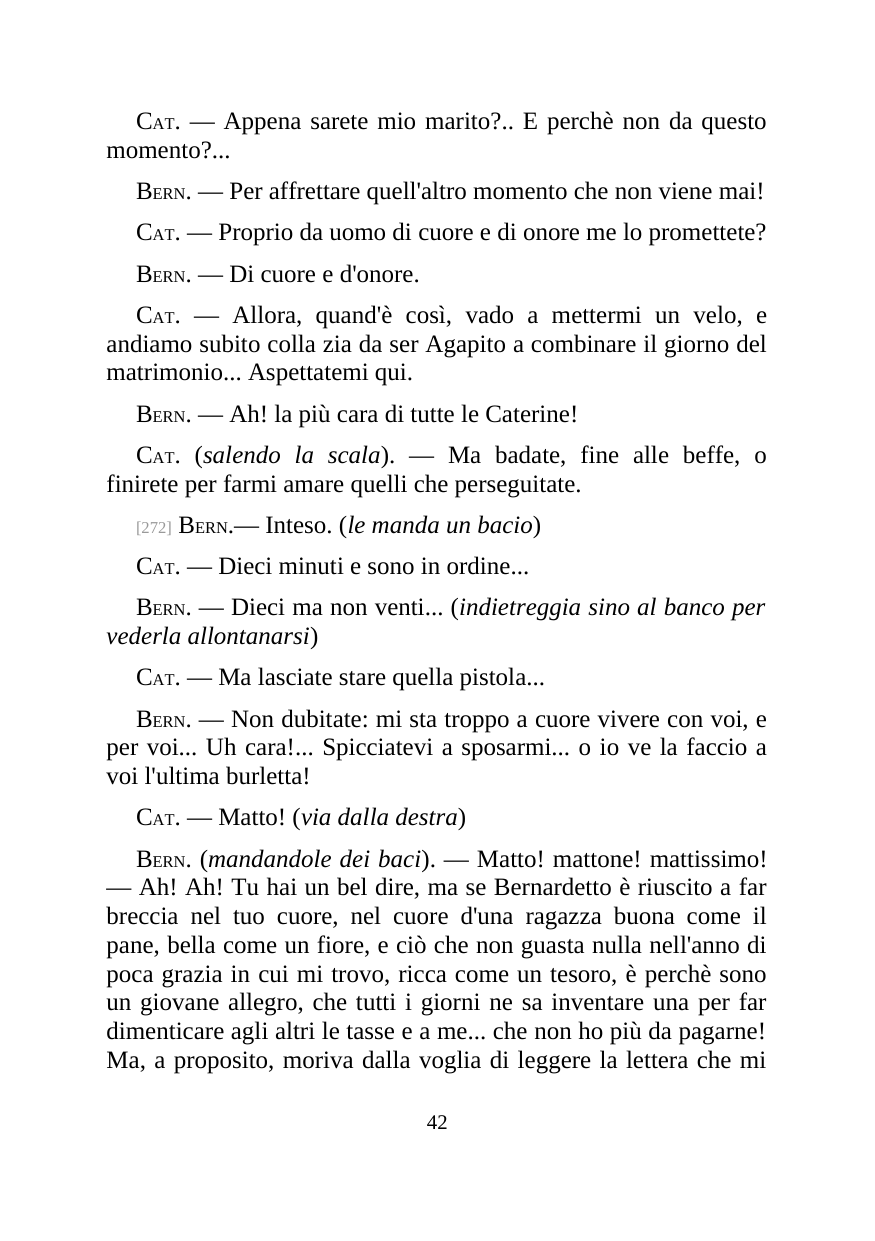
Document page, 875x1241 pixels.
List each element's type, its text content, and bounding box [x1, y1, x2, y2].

text Cat. ― Proprio da uomo di cuore e di onore me lo promettete? [106, 217, 768, 246]
text Bern. (mandandole dei baci). ― Matto! mattone! mattissimo! ― Ah! Ah! Tu hai un bel dire, ma se Bernardetto è riuscito a far breccia nel tuo cuore, nel cuore d'una ragazza buona come il pane, bella come un fiore, e ciò che non guasta nulla nell'anno di poca grazia in cui mi trovo, ricca come un tesoro, è perchè sono un giovane allegro, che tutti i giorni ne sa inventare una per far dimenticare agli altri le tasse e a me... che non ho più da pagarne! Ma, a proposito, moriva dalla voglia di leggere la lettera che mi [106, 844, 768, 1074]
text Bern. ― Non dubitate: mi sta troppo a cuore vivere con voi, e per voi... Uh cara!... Spicciatevi a sposarmi... o io ve la faccio a voi l'ultima burletta! [106, 704, 768, 790]
text Cat. ― Ma lasciate stare quella pistola... [106, 662, 768, 691]
text Bern. ― Dieci ma non venti... (indietreggia sino al banco per vederla allontanarsi) [106, 592, 768, 650]
text [272] Bern.― Inteso. (le manda un bacio) [106, 510, 768, 539]
text Cat. ― Dieci minuti e sono in ordine... [106, 551, 768, 580]
text Cat. ― Matto! (via dalla destra) [106, 802, 768, 831]
text Bern. ― Per affrettare quell'altro momento che non viene mai! [106, 176, 768, 205]
text Cat. ― Appena sarete mio marito?.. E perchè non da questo momento?... [106, 106, 768, 164]
text Cat. ― Allora, quand'è così, vado a mettermi un velo, e andiamo subito colla zia da ser Agapito a combinare il giorno del matrimonio... Aspettatemi qui. [106, 300, 768, 386]
text Bern. ― Ah! la più cara di tutte le Caterine! [106, 399, 768, 427]
text Bern. ― Di cuore e d'onore. [106, 259, 768, 287]
text Cat. (salendo la scala). ― Ma badate, fine alle beffe, o finirete per farmi amare quelli che perseguitate. [106, 440, 768, 497]
